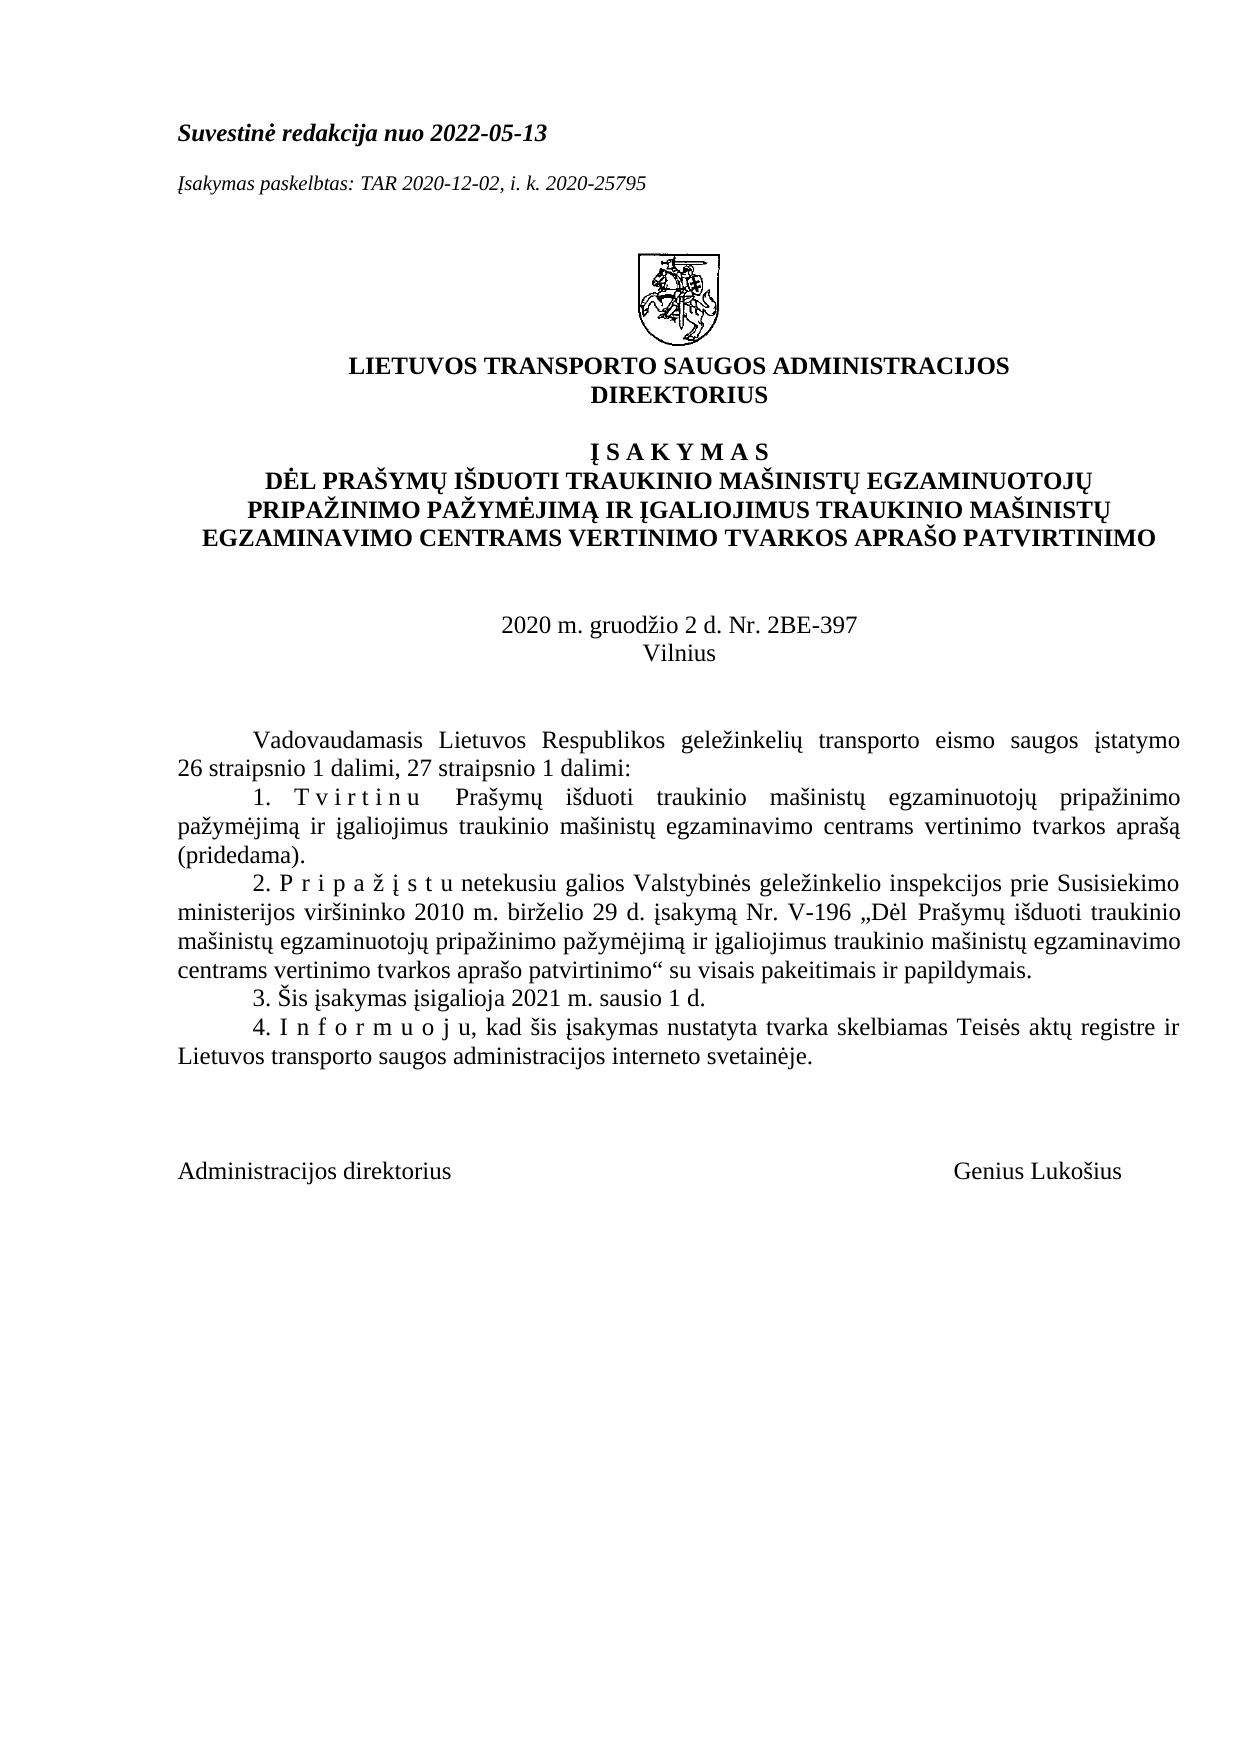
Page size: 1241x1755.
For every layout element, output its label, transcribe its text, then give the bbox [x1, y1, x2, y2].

text Vilnius [177, 638, 1181, 667]
text 1. Tvirtinu Prašymų išduoti traukinio mašinistų egzaminuotojų pripažinimo pažymėjimą ir įgaliojimus traukinio mašinistų egzaminavimo centrams vertinimo tvarkos aprašą (pridedama). [177, 782, 1181, 868]
text DĖL PRAŠYMŲ IŠDUOTI TRAUKINIO MAŠINISTŲ EGZAMINUOTOJŲ PRIPAŽINIMO PAŽYMĖJIMĄ IR ĮGALIOJIMUS TRAUKINIO MAŠINISTŲ EGZAMINAVIMO CENTRAMS VERTINIMO TVARKOS APRAŠO PATVIRTINIMO [177, 466, 1181, 552]
text 3. Šis įsakymas įsigalioja 2021 m. sausio 1 d. [177, 983, 1181, 1012]
text Suvestinė redakcija nuo 2022-05-13 [177, 118, 1181, 147]
text DIREKTORIUS [177, 380, 1181, 408]
text 2. P r i p a ž į s t u netekusiu galios Valstybinės geležinkelio inspekcijos prie Susisiekimo ministerijos viršininko 2010 m. birželio 29 d. įsakymą Nr. V-196 „Dėl Prašymų išduoti traukinio mašinistų egzaminuotojų pripažinimo pažymėjimą ir įgaliojimus traukinio mašinistų egzaminavimo centrams vertinimo tvarkos aprašo patvirtinimo“ su visais pakeitimais ir papildymais. [177, 868, 1181, 983]
text LIETUVOS TRANSPORTO SAUGOS ADMINISTRACIJOS [177, 351, 1181, 380]
text Administracijos direktorius Genius Lukošius [177, 1156, 1181, 1185]
text 4. I n f o r m u o j u, kad šis įsakymas nustatyta tvarka skelbiamas Teisės aktų registre ir Lietuvos transporto saugos administracijos interneto svetainėje. [177, 1012, 1181, 1070]
text ĮSAKYMAS [177, 437, 1181, 466]
text Vadovaudamasis Lietuvos Respublikos geležinkelių transporto eismo saugos įstatymo 26 straipsnio 1 dalimi, 27 straipsnio 1 dalimi: [177, 725, 1181, 782]
text Įsakymas paskelbtas: TAR 2020-12-02, i. k. 2020-25795 [177, 171, 1181, 195]
text 2020 m. gruodžio 2 d. Nr. 2BE-397 [177, 610, 1181, 638]
